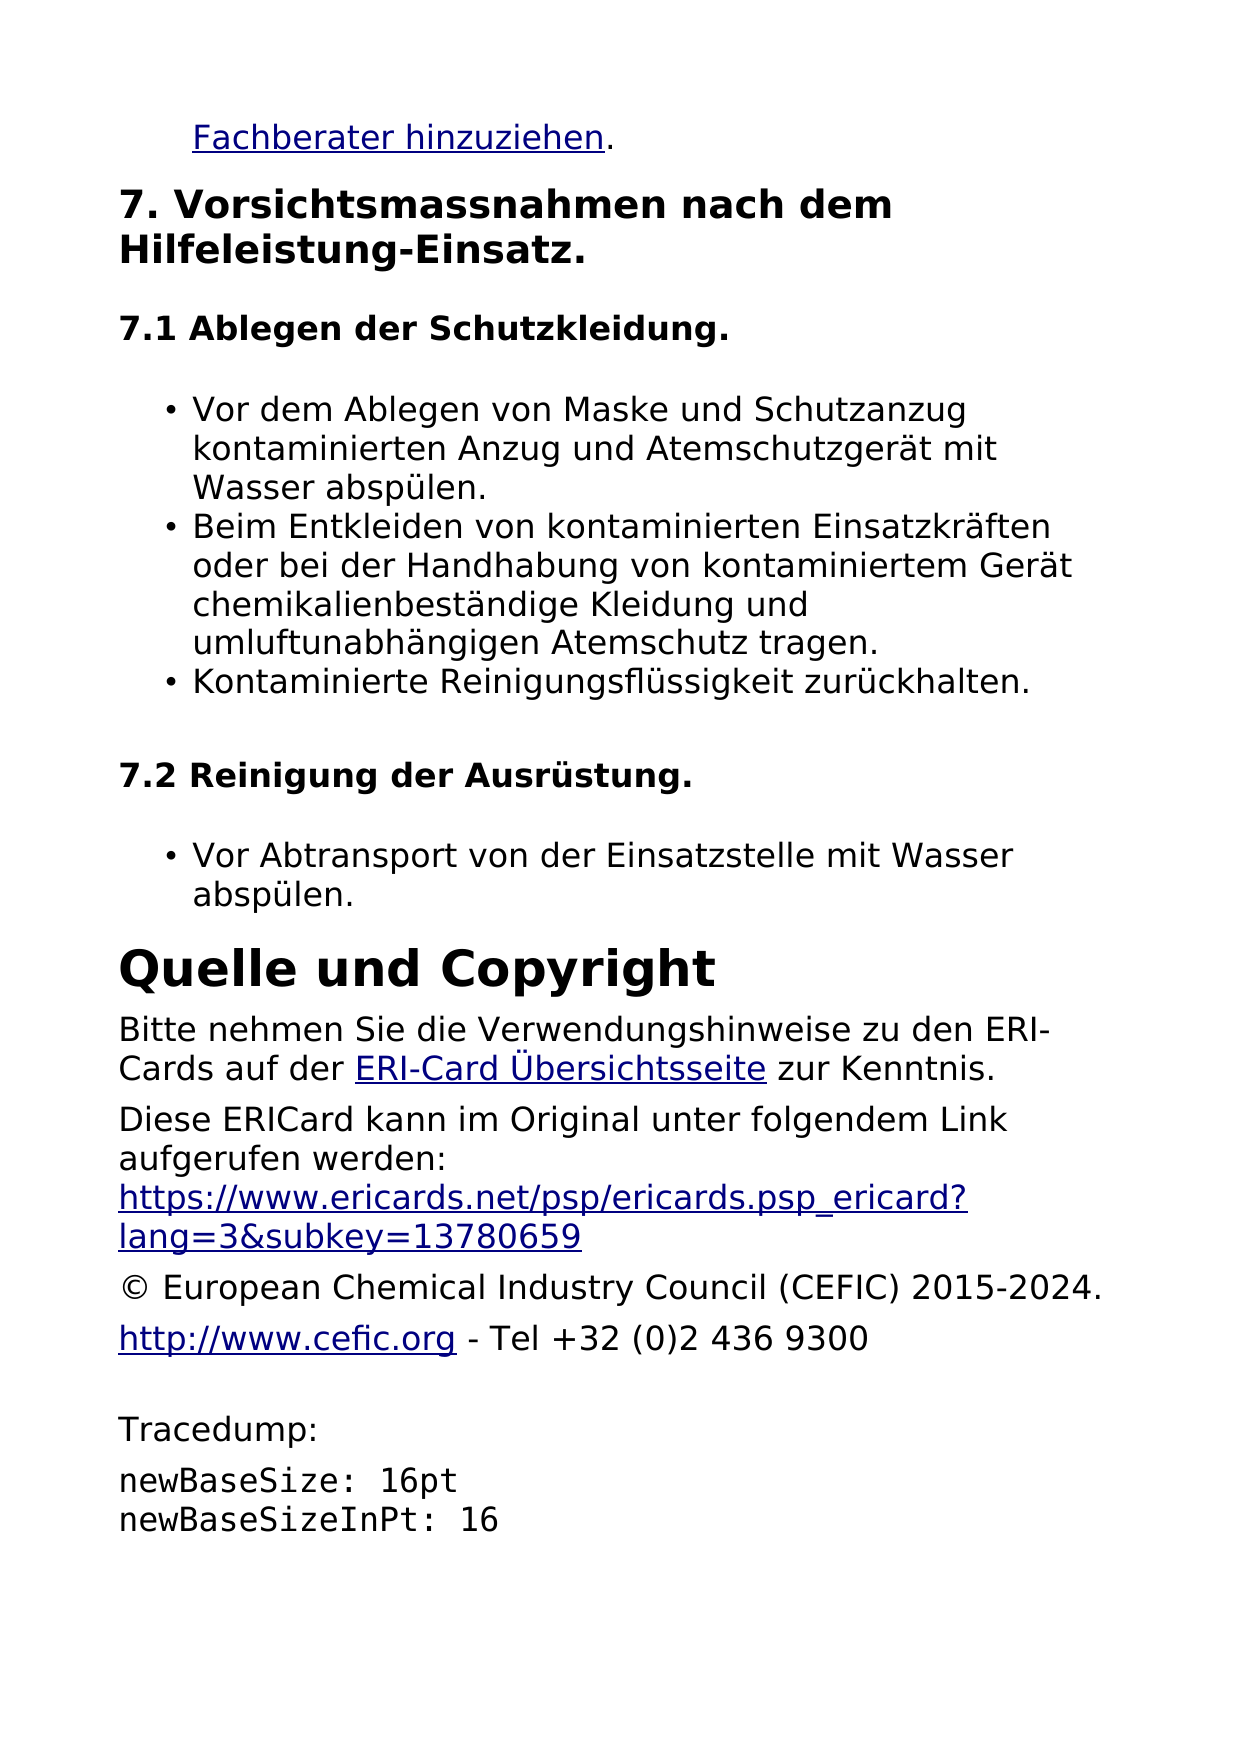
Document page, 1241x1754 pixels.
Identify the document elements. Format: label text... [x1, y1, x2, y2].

text Tracedump: [118, 1371, 1122, 1449]
text © European Chemical Industry Council (CEFIC) 2015-2024. [118, 1268, 1122, 1307]
subtitle Quelle und Copyright [118, 939, 1122, 998]
list Vor Abtransport von der Einsatzstelle mit Wasser abspülen. [177, 837, 1122, 914]
subtitle 7.1 Ablegen der Schutzkleidung. [118, 310, 1122, 349]
subtitle 7.2 Reinigung der Ausrüstung. [118, 756, 1122, 795]
subtitle 7. Vorsichtsmassnahmen nach dem Hilfeleistung-Einsatz. [118, 182, 1122, 272]
list Vor dem Ablegen von Maske und Schutzanzug kontaminierten Anzug und Atemschutzgerät mit Wasser abspülen. [177, 391, 1122, 507]
text Bitte nehmen Sie die Verwendungshinweise zu den ERI-Cards auf der ERI-Card Übersichtsseite zur Kenntnis. [118, 1010, 1122, 1088]
text Diese ERICard kann im Original unter folgendem Link aufgerufen werden: https://www.ericards.net/psp/ericards.psp_ericard?lang=3&subkey=13780659 [118, 1101, 1122, 1256]
list Kontaminierte Reinigungsflüssigkeit zurückhalten. [177, 663, 1122, 702]
list Beim Entkleiden von kontaminierten Einsatzkräften oder bei der Handhabung von kontaminiertem Gerät chemikalienbeständige Kleidung und umluftunabhängigen Atemschutz tragen. [177, 507, 1122, 663]
text newBaseSize: 16pt newBaseSizeInPt: 16 [118, 1461, 1122, 1539]
text http://www.cefic.org - Tel +32 (0)2 436 9300 [118, 1320, 1122, 1359]
list Fachberater hinzuziehen. [177, 118, 1122, 157]
